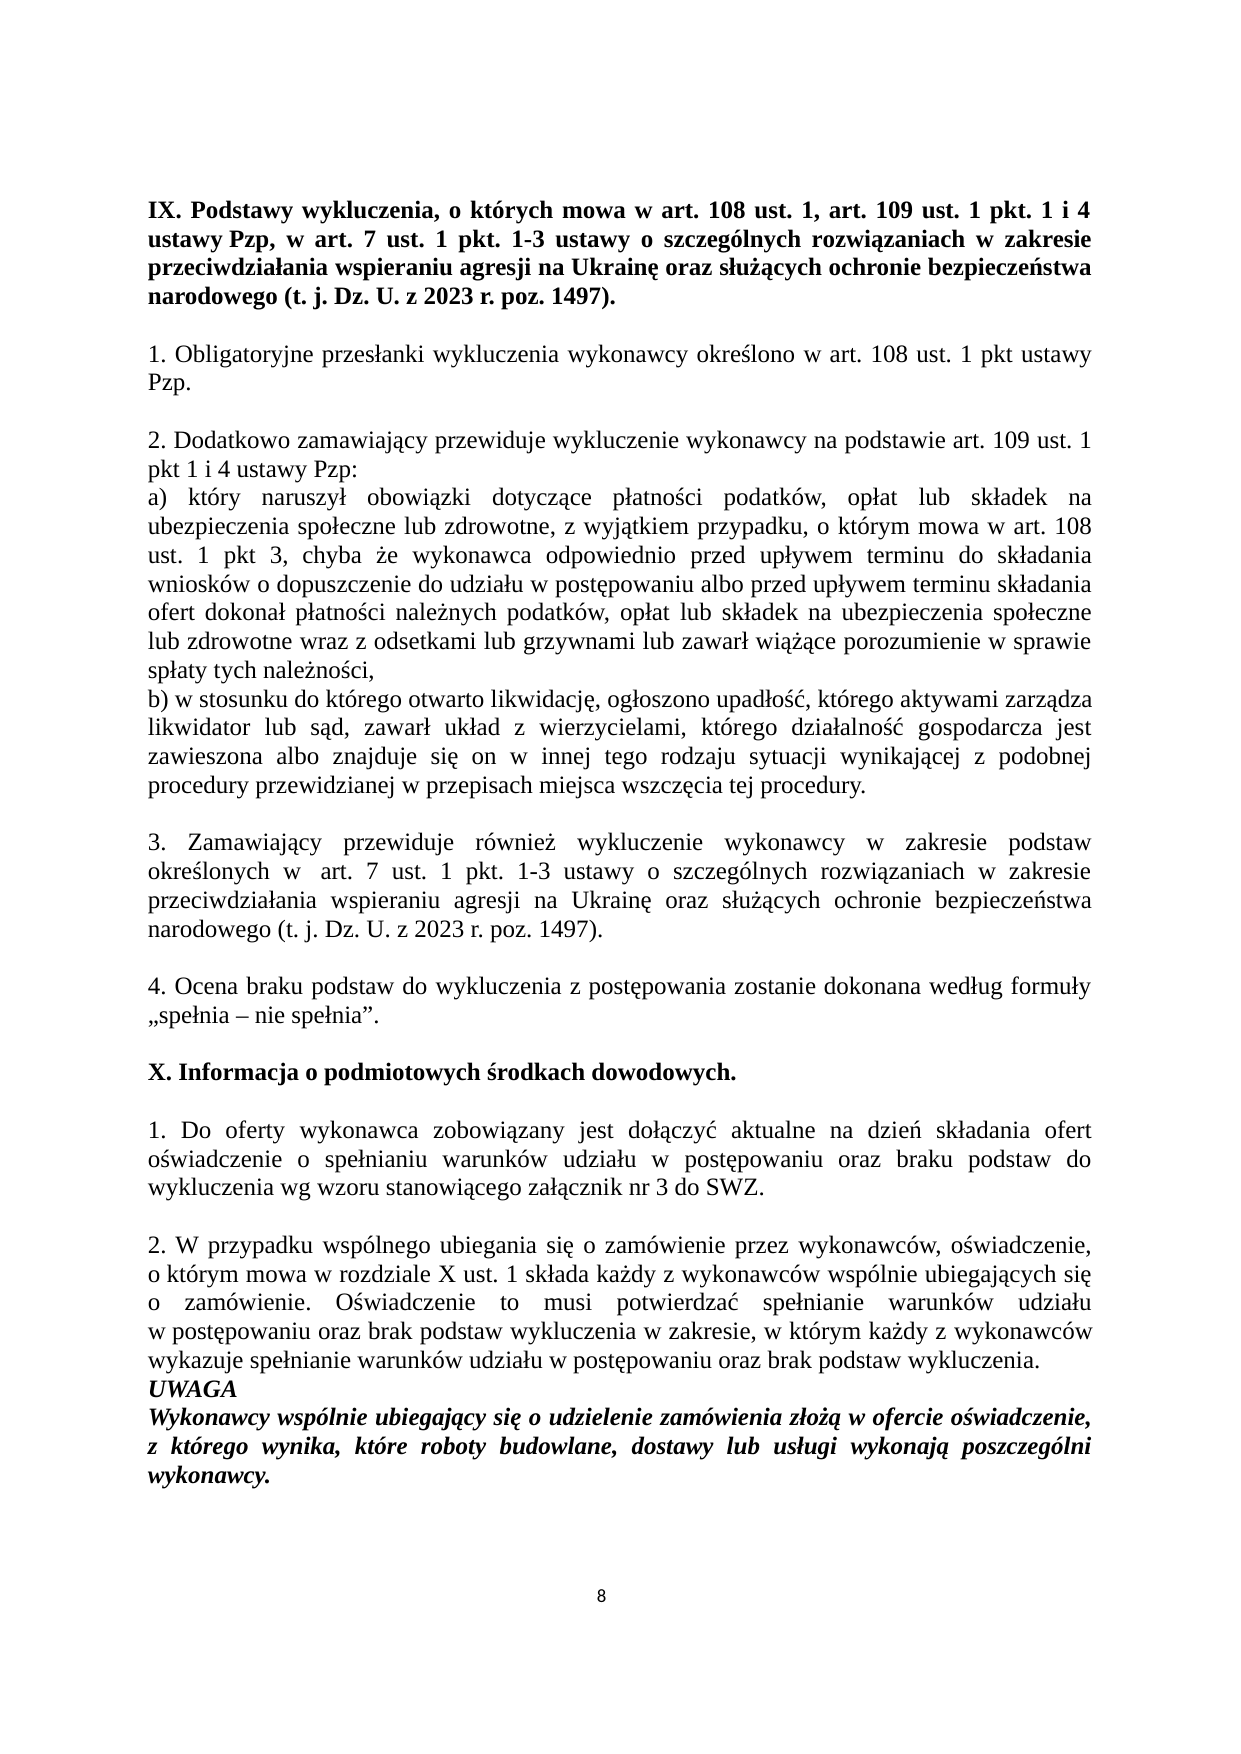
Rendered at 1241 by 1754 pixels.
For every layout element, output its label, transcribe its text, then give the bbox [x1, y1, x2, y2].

text UWAGA [148, 1374, 1093, 1402]
text 2. W przypadku wspólnego ubiegania się o zamówienie przez wykonawców, oświadczenie, o którym mowa w rozdziale X ust. 1 składa każdy z wykonawców wspólnie ubiegających się o zamówienie. Oświadczenie to musi potwierdzać spełnianie warunków udziału w postępowaniu oraz brak podstaw wykluczenia w zakresie, w którym każdy z wykonawców wykazuje spełnianie warunków udziału w postępowaniu oraz brak podstaw wykluczenia. [148, 1230, 1093, 1374]
text 3. Zamawiający przewiduje również wykluczenie wykonawcy w zakresie podstaw określonych w art. 7 ust. 1 pkt. 1-3 ustawy o szczególnych rozwiązaniach w zakresie przeciwdziałania wspieraniu agresji na Ukrainę oraz służących ochronie bezpieczeństwa narodowego (t. j. Dz. U. z 2023 r. poz. 1497). [148, 827, 1093, 942]
text 1. Do oferty wykonawca zobowiązany jest dołączyć aktualne na dzień składania ofert oświadczenie o spełnianiu warunków udziału w postępowaniu oraz braku podstaw do wykluczenia wg wzoru stanowiącego załącznik nr 3 do SWZ. [148, 1115, 1093, 1201]
text IX. Podstawy wykluczenia, o których mowa w art. 108 ust. 1, art. 109 ust. 1 pkt. 1 i 4 ustawy Pzp, w art. 7 ust. 1 pkt. 1-3 ustawy o szczególnych rozwiązaniach w zakresie przeciwdziałania wspieraniu agresji na Ukrainę oraz służących ochronie bezpieczeństwa narodowego (t. j. Dz. U. z 2023 r. poz. 1497). [148, 195, 1093, 310]
text b) w stosunku do którego otwarto likwidację, ogłoszono upadłość, którego aktywami zarządza likwidator lub sąd, zawarł układ z wierzycielami, którego działalność gospodarcza jest zawieszona albo znajduje się on w innej tego rodzaju sytuacji wynikającej z podobnej procedury przewidzianej w przepisach miejsca wszczęcia tej procedury. [148, 684, 1093, 799]
text Wykonawcy wspólnie ubiegający się o udzielenie zamówienia złożą w ofercie oświadczenie, z którego wynika, które roboty budowlane, dostawy lub usługi wykonają poszczególni wykonawcy. [148, 1402, 1093, 1489]
text 4. Ocena braku podstaw do wykluczenia z postępowania zostanie dokonana według formuły „spełnia – nie spełnia”. [148, 971, 1093, 1029]
text X. Informacja o podmiotowych środkach dowodowych. [148, 1057, 1093, 1086]
text 2. Dodatkowo zamawiający przewiduje wykluczenie wykonawcy na podstawie art. 109 ust. 1 pkt 1 i 4 ustawy Pzp: [148, 425, 1093, 482]
text a) który naruszył obowiązki dotyczące płatności podatków, opłat lub składek na ubezpieczenia społeczne lub zdrowotne, z wyjątkiem przypadku, o którym mowa w art. 108 ust. 1 pkt 3, chyba że wykonawca odpowiednio przed upływem terminu do składania wniosków o dopuszczenie do udziału w postępowaniu albo przed upływem terminu składania ofert dokonał płatności należnych podatków, opłat lub składek na ubezpieczenia społeczne lub zdrowotne wraz z odsetkami lub grzywnami lub zawarł wiążące porozumienie w sprawie spłaty tych należności, [148, 482, 1093, 684]
text 1. Obligatoryjne przesłanki wykluczenia wykonawcy określono w art. 108 ust. 1 pkt ustawy Pzp. [148, 339, 1093, 396]
